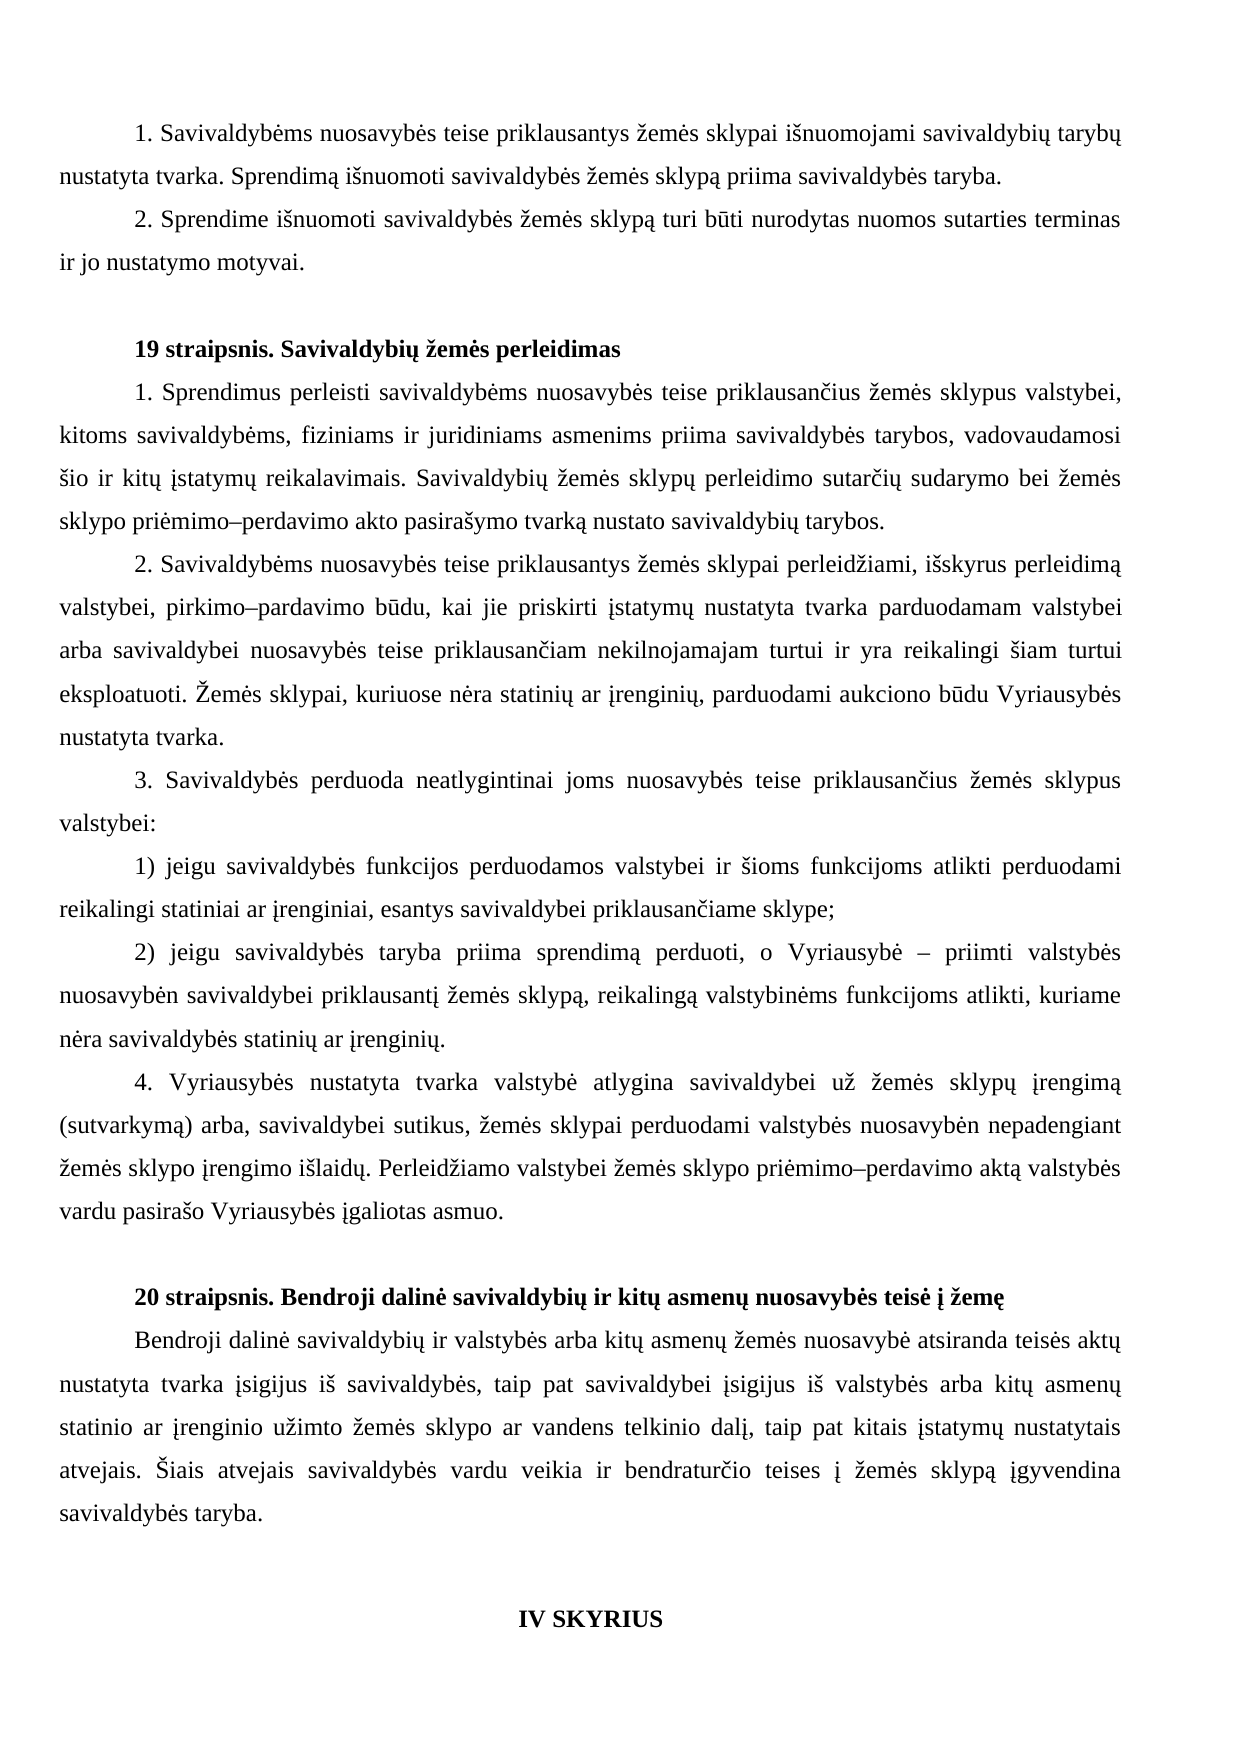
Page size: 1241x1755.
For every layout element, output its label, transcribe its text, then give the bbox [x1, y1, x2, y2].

text Bendroji dalinė savivaldybių ir valstybės arba kitų asmenų žemės nuosavybė atsiranda teisės aktų nustatyta tvarka įsigijus iš savivaldybės, taip pat savivaldybei įsigijus iš valstybės arba kitų asmenų statinio ar įrenginio užimto žemės sklypo ar vandens telkinio dalį, taip pat kitais įstatymų nustatytais atvejais. Šiais atvejais savivaldybės vardu veikia ir bendraturčio teises į žemės sklypą įgyvendina savivaldybės taryba. [59, 1326, 1122, 1527]
text IV skyrius [59, 1587, 1122, 1633]
text 20 straipsnis. Bendroji dalinė savivaldybių ir kitų asmenų nuosavybės teisė į žemę [59, 1282, 1122, 1311]
text 1. Sprendimus perleisti savivaldybėms nuosavybės teise priklausančius žemės sklypus valstybei, kitoms savivaldybėms, fiziniams ir juridiniams asmenims priima savivaldybės tarybos, vadovaudamosi šio ir kitų įstatymų reikalavimais. Savivaldybių žemės sklypų perleidimo sutarčių sudarymo bei žemės sklypo priėmimo–perdavimo akto pasirašymo tvarką nustato savivaldybių tarybos. [59, 377, 1122, 535]
text 1. Savivaldybėms nuosavybės teise priklausantys žemės sklypai išnuomojami savivaldybių tarybų nustatyta tvarka. Sprendimą išnuomoti savivaldybės žemės sklypą priima savivaldybės taryba. [59, 118, 1122, 190]
text 2. Sprendime išnuomoti savivaldybės žemės sklypą turi būti nurodytas nuomos sutarties terminas ir jo nustatymo motyvai. [59, 204, 1122, 276]
text 2) jeigu savivaldybės taryba priima sprendimą perduoti, o Vyriausybė – priimti valstybės nuosavybėn savivaldybei priklausantį žemės sklypą, reikalingą valstybinėms funkcijoms atlikti, kuriame nėra savivaldybės statinių ar įrenginių. [59, 937, 1122, 1052]
text 19 straipsnis. Savivaldybių žemės perleidimas [59, 334, 1122, 362]
text 1) jeigu savivaldybės funkcijos perduodamos valstybei ir šioms funkcijoms atlikti perduodami reikalingi statiniai ar įrenginiai, esantys savivaldybei priklausančiame sklype; [59, 851, 1122, 923]
text 3. Savivaldybės perduoda neatlygintinai joms nuosavybės teise priklausančius žemės sklypus valstybei: [59, 765, 1122, 837]
text 2. Savivaldybėms nuosavybės teise priklausantys žemės sklypai perleidžiami, išskyrus perleidimą valstybei, pirkimo–pardavimo būdu, kai jie priskirti įstatymų nustatyta tvarka parduodamam valstybei arba savivaldybei nuosavybės teise priklausančiam nekilnojamajam turtui ir yra reikalingi šiam turtui eksploatuoti. Žemės sklypai, kuriuose nėra statinių ar įrenginių, parduodami aukciono būdu Vyriausybės nustatyta tvarka. [59, 549, 1122, 751]
text 4. Vyriausybės nustatyta tvarka valstybė atlygina savivaldybei už žemės sklypų įrengimą (sutvarkymą) arba, savivaldybei sutikus, žemės sklypai perduodami valstybės nuosavybėn nepadengiant žemės sklypo įrengimo išlaidų. Perleidžiamo valstybei žemės sklypo priėmimo–perdavimo aktą valstybės vardu pasirašo Vyriausybės įgaliotas asmuo. [59, 1067, 1122, 1225]
